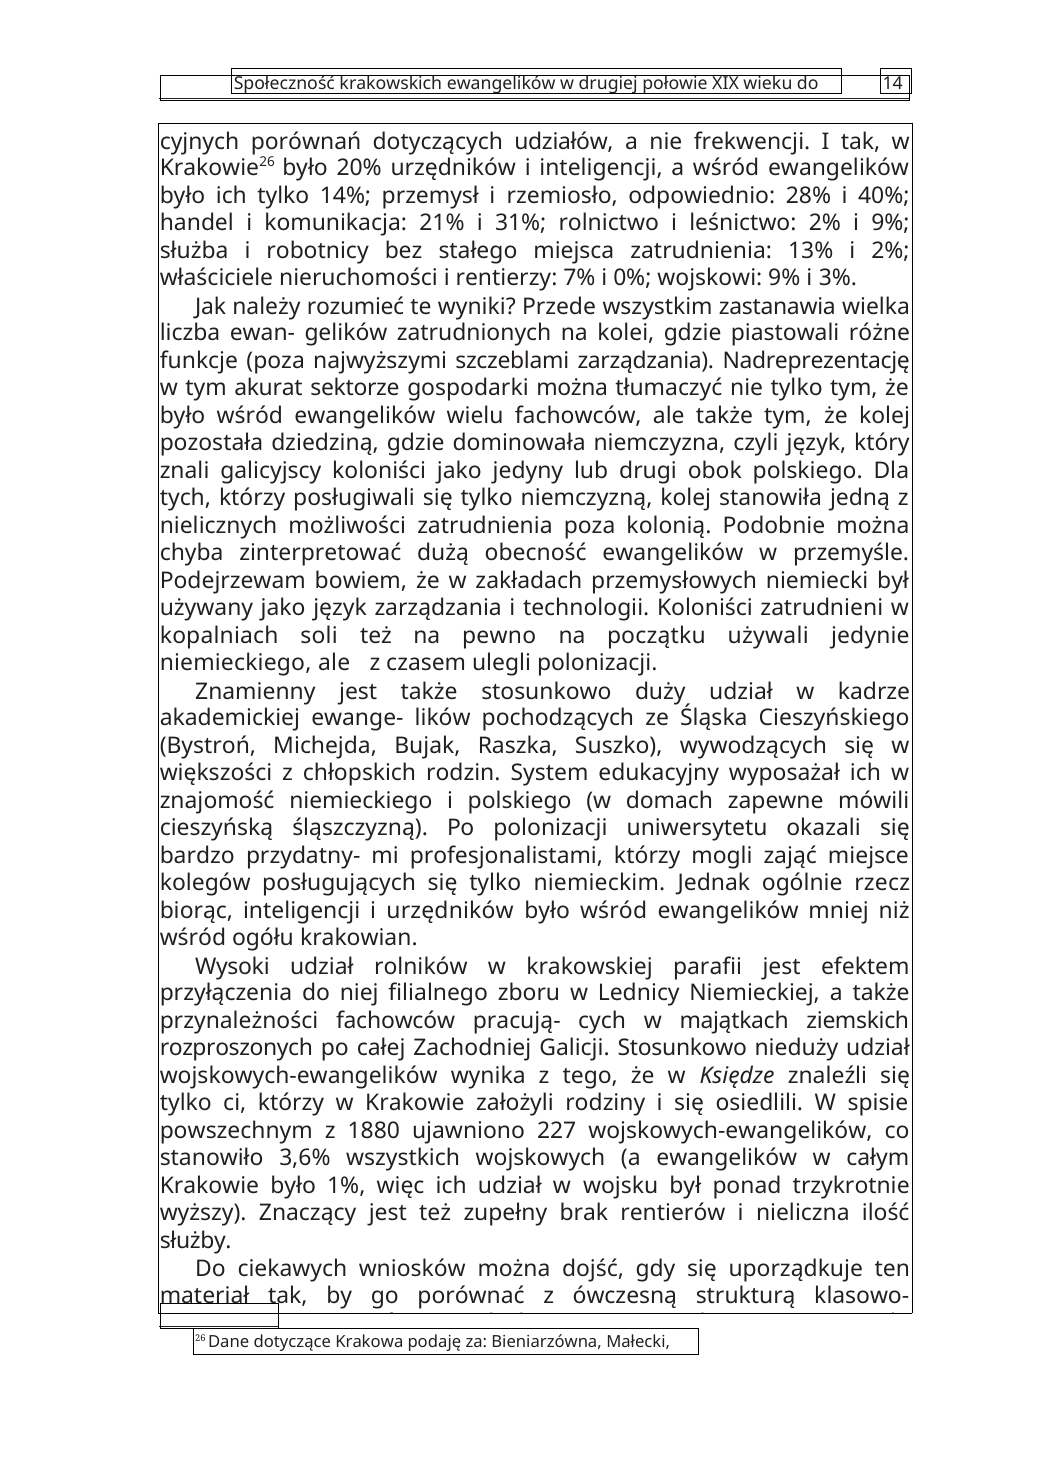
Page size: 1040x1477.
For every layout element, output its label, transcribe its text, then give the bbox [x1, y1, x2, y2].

text 145 [882, 76, 909, 93]
text Wysoki udział rolników w krakowskiej parafii jest efektem przyłączenia do niej filialnego zboru w Lednicy Niemieckiej, a także przynależności fachowców pracują- cych w majątkach ziemskich rozproszonych po całej Zachodniej Galicji. Stosunkowo nieduży udział wojskowych-ewangelików wynika z tego, że w Księdze znaleźli się tylko ci, którzy w Krakowie założyli rodziny i się osiedlili. W spisie powszechnym z 1880 ujawniono 227 wojskowych-ewangelików, co stanowiło 3,6% wszystkich wojskowych (a ewangelików w całym Krakowie było 1%, więc ich udział w wojsku był ponad trzykrotnie wyższy). Znaczący jest też zupełny brak rentierów i nieliczna ilość służby. [159, 952, 910, 1255]
text cyjnych porównań dotyczących udziałów, a nie frekwencji. I tak, w Krakowie26 było 20% urzędników i inteligencji, a wśród ewangelików było ich tylko 14%; przemysł i rzemiosło, odpowiednio: 28% i 40%; handel i komunikacja: 21% i 31%; rolnictwo i leśnictwo: 2% i 9%; służba i robotnicy bez stałego miejsca zatrudnienia: 13% i 2%; właściciele nieruchomości i rentierzy: 7% i 0%; wojskowi: 9% i 3%. [159, 127, 910, 292]
text Znamienny jest także stosunkowo duży udział w kadrze akademickiej ewange- lików pochodzących ze Śląska Cieszyńskiego (Bystroń, Michejda, Bujak, Raszka, Suszko), wywodzących się w większości z chłopskich rodzin. System edukacyjny wyposażał ich w znajomość niemieckiego i polskiego (w domach zapewne mówili cieszyńską śląszczyzną). Po polonizacji uniwersytetu okazali się bardzo przydatny- mi profesjonalistami, którzy mogli zająć miejsce kolegów posługujących się tylko niemieckim. Jednak ogólnie rzecz biorąc, inteligencji i urzędników było wśród ewangelików mniej niż wśród ogółu krakowian. [159, 677, 910, 952]
text 26 Dane dotyczące Krakowa podaję za: Bieniarzówna, Małecki, 1994, s. 319. [195, 1330, 698, 1354]
text Społeczność krakowskich ewangelików w drugiej połowie XIX wieku do 1918 roku [233, 70, 841, 75]
text Społeczność krakowskich ewangelików w drugiej połowie XIX wieku do 1918 roku [233, 76, 841, 93]
text Do ciekawych wniosków można dojść, gdy się uporządkuje ten materiał tak, by go porównać z ówczesną strukturą klasowo-warstwową (Bieniarzówna, Małecki, 1994, s. 321; Ihnatowicz, Mączak, Zientara, 1979, s. 522–551). Najwyżej stała ary- stokracja, burżuazja handlowo-przemysłowa i wyższe warstwy inteligencji; później [159, 1255, 910, 1313]
text 145 [882, 70, 911, 93]
text Jak należy rozumieć te wyniki? Przede wszystkim zastanawia wielka liczba ewan- gelików zatrudnionych na kolei, gdzie piastowali różne funkcje (poza najwyższymi szczeblami zarządzania). Nadreprezentację w tym akurat sektorze gospodarki można tłumaczyć nie tylko tym, że było wśród ewangelików wielu fachowców, ale także tym, że kolej pozostała dziedziną, gdzie dominowała niemczyzna, czyli język, który znali galicyjscy koloniści jako jedyny lub drugi obok polskiego. Dla tych, którzy posługiwali się tylko niemczyzną, kolej stanowiła jedną z nielicznych możliwości zatrudnienia poza kolonią. Podobnie można chyba zinterpretować dużą obecność ewangelików w przemyśle. Podejrzewam bowiem, że w zakładach przemysłowych niemiecki był używany jako język zarządzania i technologii. Koloniści zatrudnieni w kopalniach soli też na pewno na początku używali jedynie niemieckiego, ale z czasem ulegli polonizacji. [159, 292, 910, 677]
